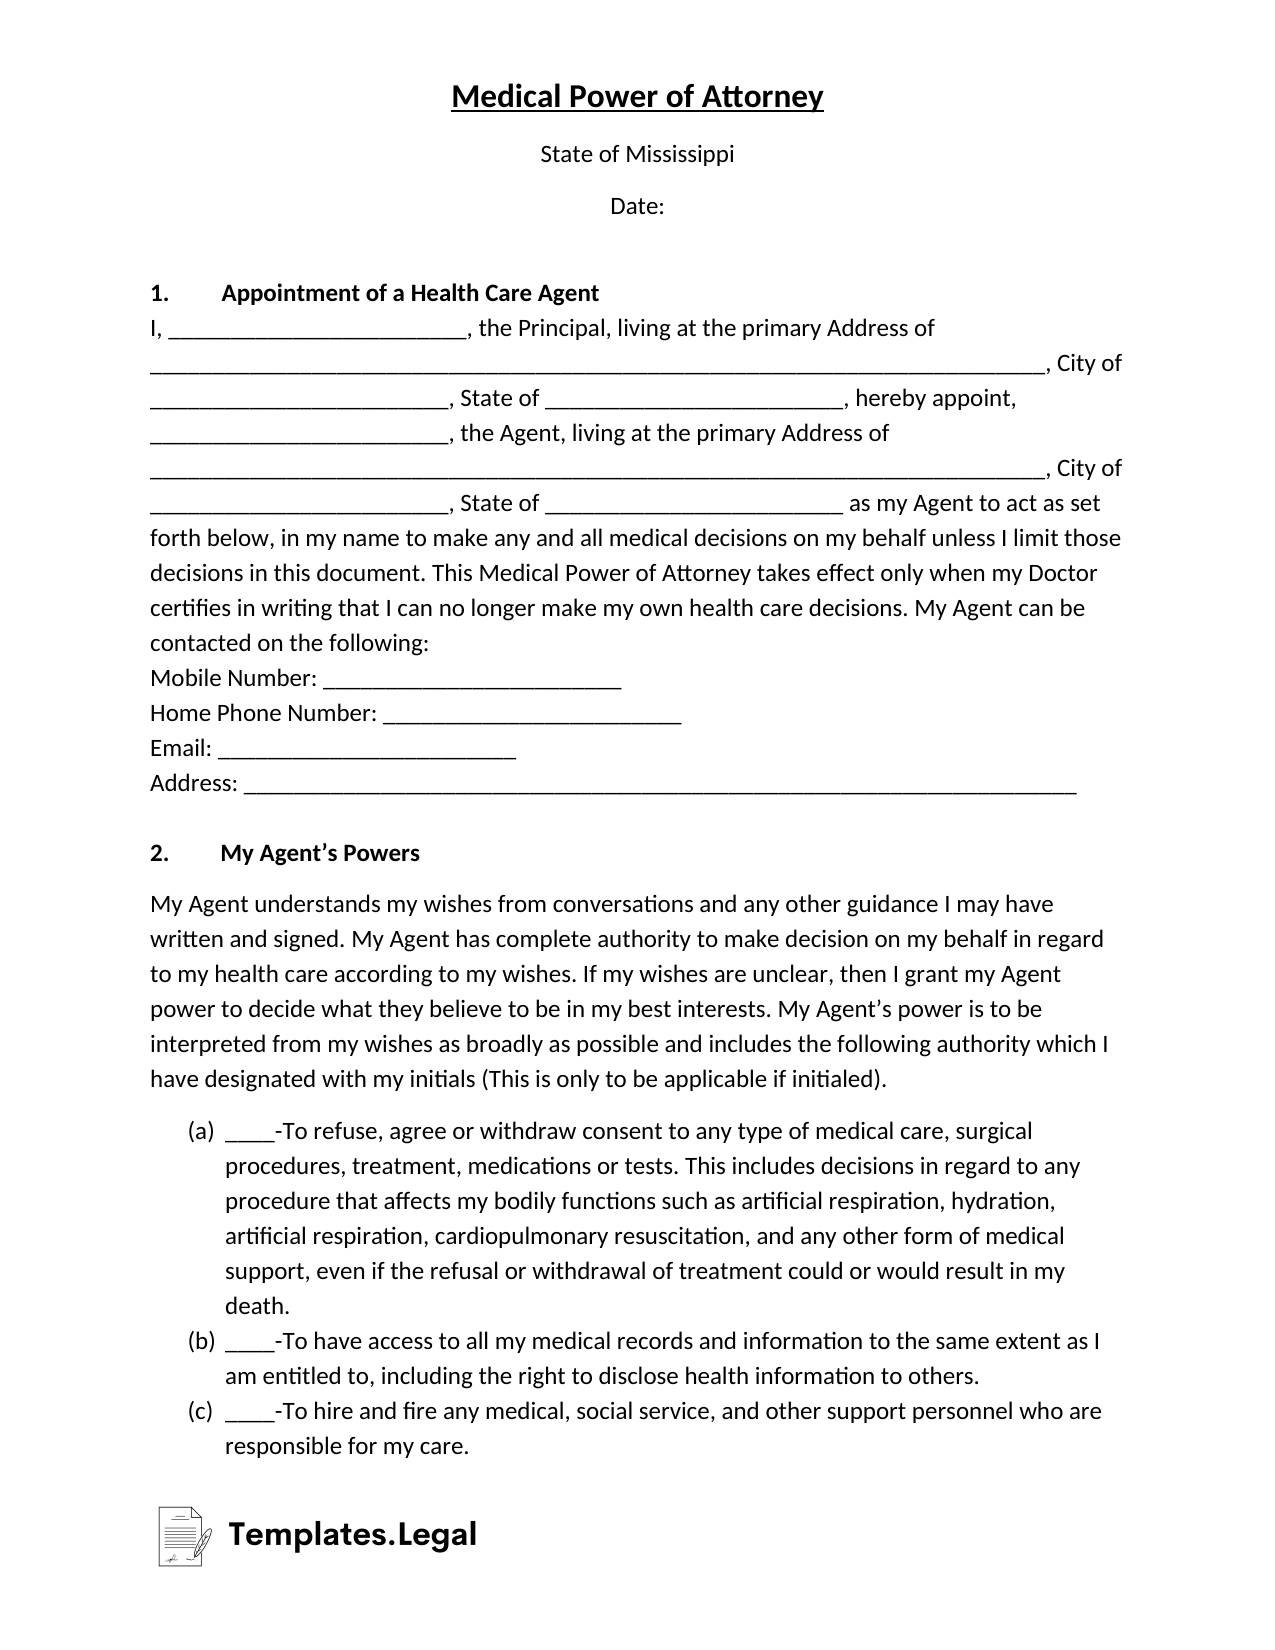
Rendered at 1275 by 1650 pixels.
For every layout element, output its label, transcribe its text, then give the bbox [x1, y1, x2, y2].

text Medical Power of Attorney [150, 75, 1125, 116]
list ____-To hire and fire any medical, social service, and other support personnel who are responsible for my care. [187, 1395, 1125, 1461]
list I, ________________________, the Principal, living at the primary Address of ________________________________________________________________________, City of ________________________, State of ________________________, hereby appoint, ________________________, the Agent, living at the primary Address of ________________________________________________________________________, City of ________________________, State of ________________________ as my Agent to act as set forth below, in my name to make any and all medical decisions on my behalf unless I limit those decisions in this document. This Medical Power of Attorney takes effect only when my Doctor certifies in writing that I can no longer make my own health care decisions. My Agent can be contacted on the following: [150, 312, 1125, 657]
list Appointment of a Health Care Agent [150, 277, 1125, 307]
text My Agent understands my wishes from conversations and any other guidance I may have written and signed. My Agent has complete authority to make decision on my behalf in regard to my health care according to my wishes. If my wishes are unclear, then I grant my Agent power to decide what they believe to be in my best interests. My Agent’s power is to be interpreted from my wishes as broadly as possible and includes the following authority which I have designated with my initials (This is only to be applicable if initialed). [150, 888, 1125, 1094]
text Date: [150, 190, 1125, 221]
list ____-To have access to all my medical records and information to the same extent as I am entitled to, including the right to disclose health information to others. [187, 1325, 1125, 1391]
list Address: ___________________________________________________________________ [150, 767, 1125, 797]
list Home Phone Number: ________________________ [150, 697, 1125, 727]
text 2. My Agent’s Powers [150, 837, 1125, 867]
list Mobile Number: ________________________ [150, 662, 1125, 692]
list Email: ________________________ [150, 732, 1125, 762]
text State of Mississippi [150, 138, 1125, 169]
list ____-To refuse, agree or withdraw consent to any type of medical care, surgical procedures, treatment, medications or tests. This includes decisions in regard to any procedure that affects my bodily functions such as artificial respiration, hydration, artificial respiration, cardiopulmonary resuscitation, and any other form of medical support, even if the refusal or withdrawal of treatment could or would result in my death. [187, 1115, 1125, 1321]
